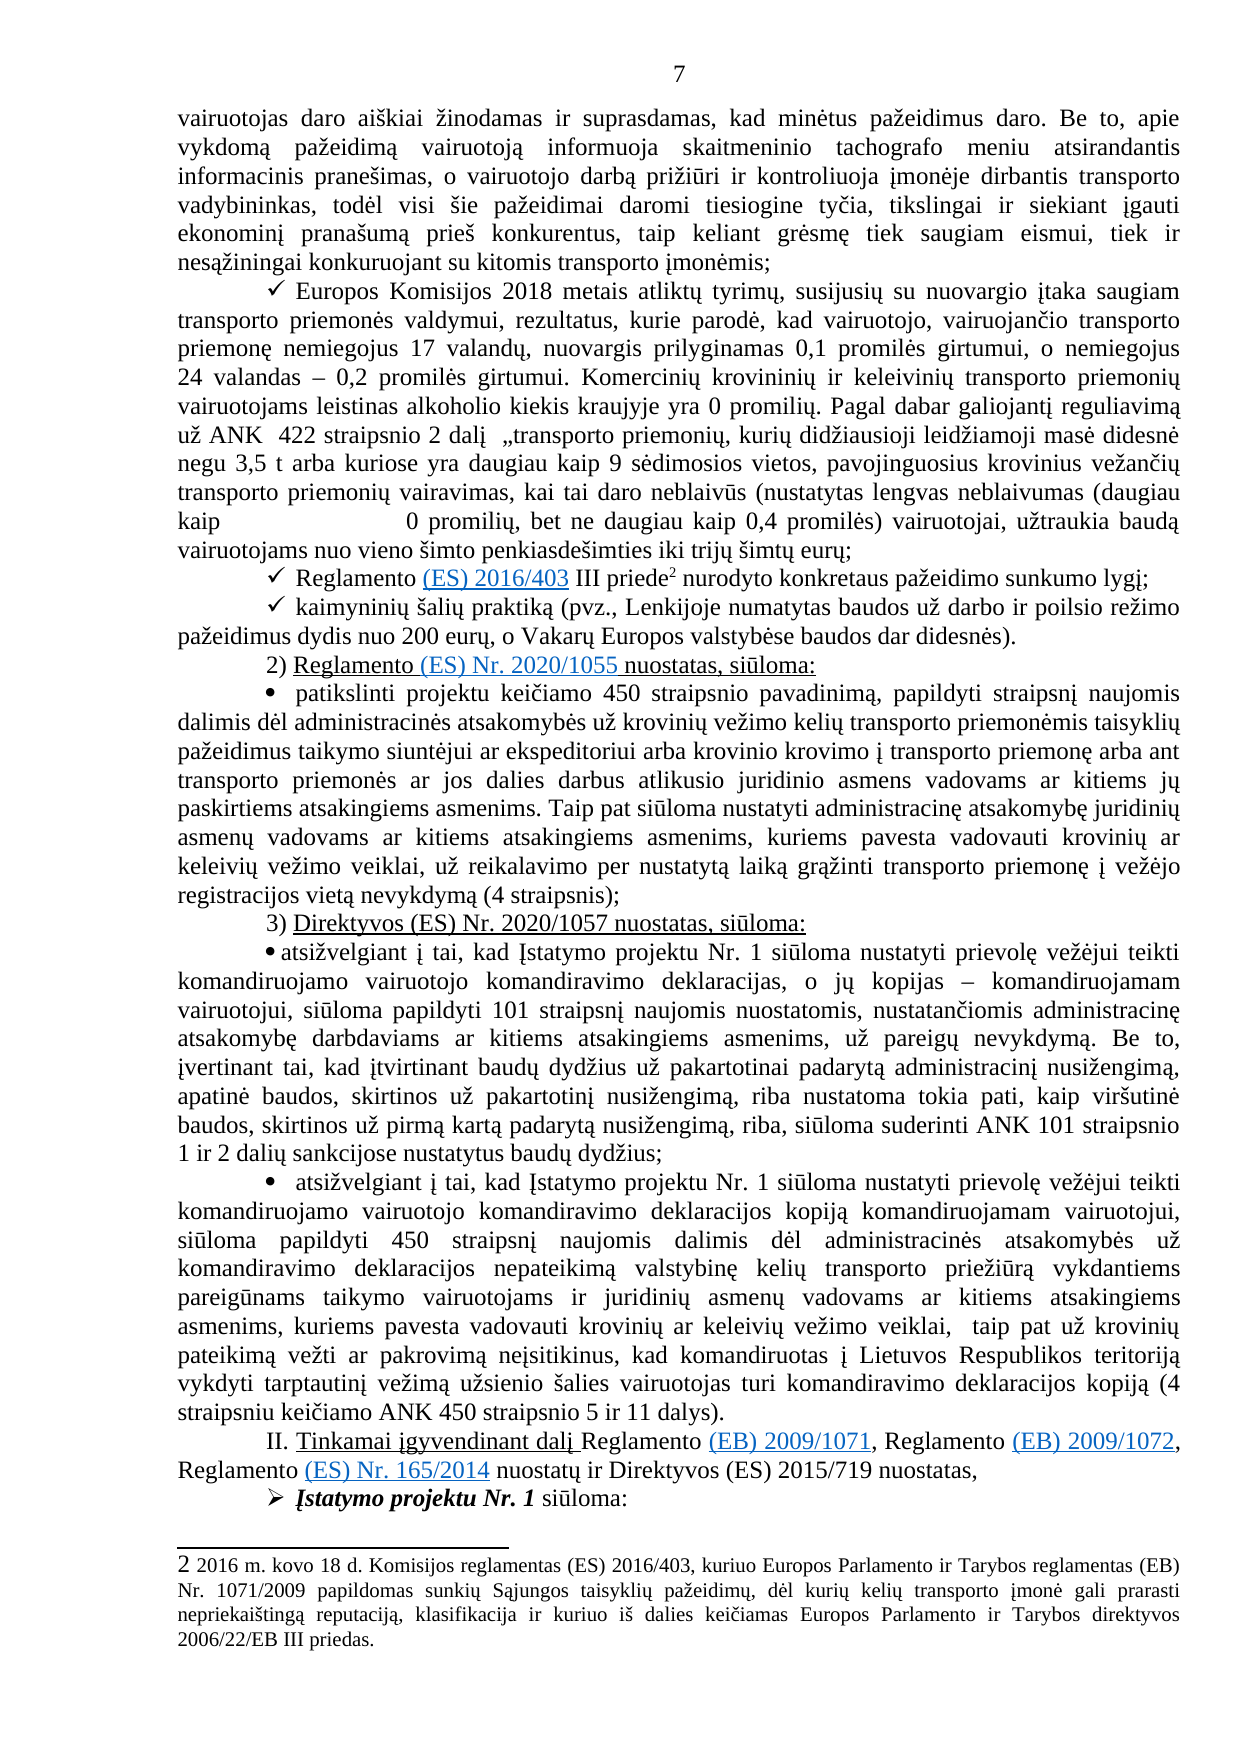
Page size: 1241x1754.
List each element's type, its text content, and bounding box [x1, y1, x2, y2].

text  Reglamento (ES) 2016/403 III priede nurodyto konkretaus pažeidimo sunkumo lygį; [177, 563, 1181, 592]
text  atsižvelgiant į tai, kad Įstatymo projektu Nr. 1 siūloma nustatyti prievolę vežėjui teikti komandiruojamo vairuotojo komandiravimo deklaracijas, o jų kopijas – komandiruojamam vairuotojui, siūloma papildyti 101 straipsnį naujomis nuostatomis, nustatančiomis administracinę atsakomybę darbdaviams ar kitiems atsakingiems asmenims, už pareigų nevykdymą. Be to, įvertinant tai, kad įtvirtinant baudų dydžius už pakartotinai padarytą administracinį nusižengimą, apatinė baudos, skirtinos už pakartotinį nusižengimą, riba nustatoma tokia pati, kaip viršutinė baudos, skirtinos už pirmą kartą padarytą nusižengimą, riba, siūloma suderinti ANK 101 straipsnio 1 ir 2 dalių sankcijose nustatytus baudų dydžius; [177, 937, 1181, 1167]
text  atsižvelgiant į tai, kad Įstatymo projektu Nr. 1 siūloma nustatyti prievolę vežėjui teikti komandiruojamo vairuotojo komandiravimo deklaracijos kopiją komandiruojamam vairuotojui, siūloma papildyti 450 straipsnį naujomis dalimis dėl administracinės atsakomybės už komandiravimo deklaracijos nepateikimą valstybinę kelių transporto priežiūrą vykdantiems pareigūnams taikymo vairuotojams ir juridinių asmenų vadovams ar kitiems atsakingiems asmenims, kuriems pavesta vadovauti krovinių ar keleivių vežimo veiklai, taip pat už krovinių pateikimą vežti ar pakrovimą neįsitikinus, kad komandiruotas į Lietuvos Respublikos teritoriją vykdyti tarptautinį vežimą užsienio šalies vairuotojas turi komandiravimo deklaracijos kopiją (4 straipsniu keičiamo ANK 450 straipsnio 5 ir 11 dalys). [177, 1167, 1181, 1426]
text  kaimyninių šalių praktiką (pvz., Lenkijoje numatytas baudos už darbo ir poilsio režimo pažeidimus dydis nuo 200 eurų, o Vakarų Europos valstybėse baudos dar didesnės). [177, 592, 1181, 650]
text vairuotojas daro aiškiai žinodamas ir suprasdamas, kad minėtus pažeidimus daro. Be to, apie vykdomą pažeidimą vairuotoją informuoja skaitmeninio tachografo meniu atsirandantis informacinis pranešimas, o vairuotojo darbą prižiūri ir kontroliuoja įmonėje dirbantis transporto vadybininkas, todėl visi šie pažeidimai daromi tiesiogine tyčia, tikslingai ir siekiant įgauti ekonominį pranašumą prieš konkurentus, taip keliant grėsmę tiek saugiam eismui, tiek ir nesąžiningai konkuruojant su kitomis transporto įmonėmis; [177, 103, 1181, 276]
text  patikslinti projektu keičiamo 450 straipsnio pavadinimą, papildyti straipsnį naujomis dalimis dėl administracinės atsakomybės už krovinių vežimo kelių transporto priemonėmis taisyklių pažeidimus taikymo siuntėjui ar ekspeditoriui arba krovinio krovimo į transporto priemonę arba ant transporto priemonės ar jos dalies darbus atlikusio juridinio asmens vadovams ar kitiems jų paskirtiems atsakingiems asmenims. Taip pat siūloma nustatyti administracinę atsakomybę juridinių asmenų vadovams ar kitiems atsakingiems asmenims, kuriems pavesta vadovauti krovinių ar keleivių vežimo veiklai, už reikalavimo per nustatytą laiką grąžinti transporto priemonę į vežėjo registracijos vietą nevykdymą (4 straipsnis); [177, 678, 1181, 908]
text 3) Direktyvos (ES) Nr. 2020/1057 nuostatas, siūloma: [266, 908, 1181, 937]
text  Įstatymo projektu Nr. 1 siūloma: [177, 1483, 1181, 1512]
text II. Tinkamai įgyvendinant dalį Reglamento (EB) 2009/1071, Reglamento (EB) 2009/1072, Reglamento (ES) Nr. 165/2014 nuostatų ir Direktyvos (ES) 2015/719 nuostatas, [177, 1426, 1181, 1483]
text 2016 m. kovo 18 d. Komisijos reglamentas (ES) 2016/403, kuriuo Europos Parlamento ir Tarybos reglamentas (EB) Nr. 1071/2009 papildomas sunkių Sąjungos taisyklių pažeidimų, dėl kurių kelių transporto įmonė gali prarasti nepriekaištingą reputaciją, klasifikacija ir kuriuo iš dalies keičiamas Europos Parlamento ir Tarybos direktyvos 2006/22/EB III priedas. [177, 1548, 1181, 1651]
text 2) Reglamento (ES) Nr. 2020/1055 nuostatas, siūloma: [266, 650, 1181, 678]
text  Europos Komisijos 2018 metais atliktų tyrimų, susijusių su nuovargio įtaka saugiam transporto priemonės valdymui, rezultatus, kurie parodė, kad vairuotojo, vairuojančio transporto priemonę nemiegojus 17 valandų, nuovargis prilyginamas 0,1 promilės girtumui, o nemiegojus 24 valandas – 0,2 promilės girtumui. Komercinių krovininių ir keleivinių transporto priemonių vairuotojams leistinas alkoholio kiekis kraujyje yra 0 promilių. Pagal dabar galiojantį reguliavimą už ANK 422 straipsnio 2 dalį „transporto priemonių, kurių didžiausioji leidžiamoji masė didesnė negu 3,5 t arba kuriose yra daugiau kaip 9 sėdimosios vietos, pavojinguosius krovinius vežančių transporto priemonių vairavimas, kai tai daro neblaivūs (nustatytas lengvas neblaivumas (daugiau kaip 0 promilių, bet ne daugiau kaip 0,4 promilės) vairuotojai, užtraukia baudą vairuotojams nuo vieno šimto penkiasdešimties iki trijų šimtų eurų; [177, 276, 1181, 563]
